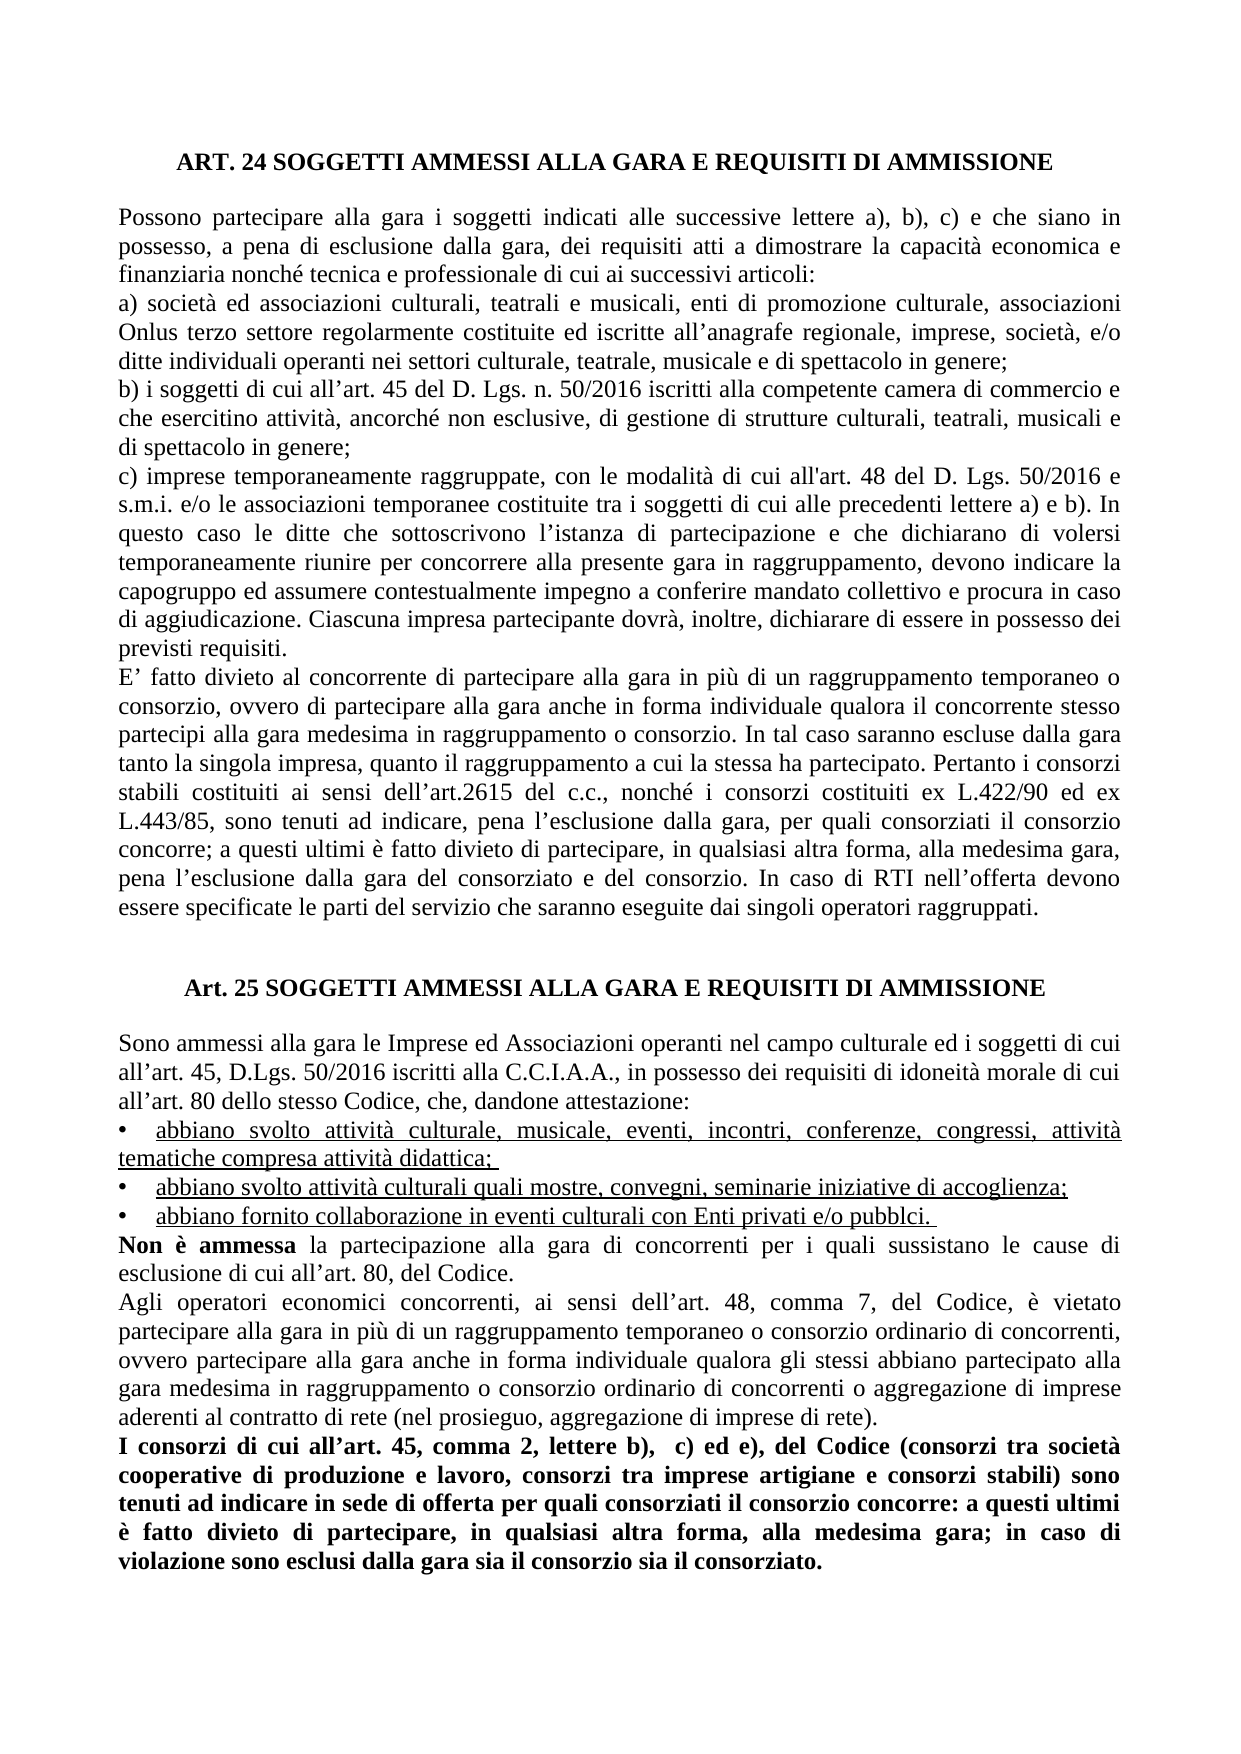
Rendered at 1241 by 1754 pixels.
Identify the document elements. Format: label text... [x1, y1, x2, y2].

text I consorzi di cui all’art. 45, comma 2, lettere b), c) ed e), del Codice (consorzi tra società cooperative di produzione e lavoro, consorzi tra imprese artigiane e consorzi stabili) sono tenuti ad indicare in sede di offerta per quali consorziati il consorzio concorre: a questi ultimi è fatto divieto di partecipare, in qualsiasi altra forma, alla medesima gara; in caso di violazione sono esclusi dalla gara sia il consorzio sia il consorziato. [118, 1431, 1122, 1575]
text E’ fatto divieto al concorrente di partecipare alla gara in più di un raggruppamento temporaneo o consorzio, ovvero di partecipare alla gara anche in forma individuale qualora il concorrente stesso partecipi alla gara medesima in raggruppamento o consorzio. In tal caso saranno escluse dalla gara tanto la singola impresa, quanto il raggruppamento a cui la stessa ha partecipato. Pertanto i consorzi stabili costituiti ai sensi dell’art.2615 del c.c., nonché i consorzi costituiti ex L.422/90 ed ex L.443/85, sono tenuti ad indicare, pena l’esclusione dalla gara, per quali consorziati il consorzio concorre; a questi ultimi è fatto divieto di partecipare, in qualsiasi altra forma, alla medesima gara, pena l’esclusione dalla gara del consorziato e del consorzio. In caso di RTI nell’offerta devono essere specificate le parti del servizio che saranno eseguite dai singoli operatori raggruppati. [118, 662, 1122, 921]
list abbiano fornito collaborazione in eventi culturali con Enti privati e/o pubblci. [81, 1201, 1122, 1230]
text Non è ammessa la partecipazione alla gara di concorrenti per i quali sussistano le cause di esclusione di cui all’art. 80, del Codice. [118, 1230, 1122, 1287]
text b) i soggetti di cui all’art. 45 del D. Lgs. n. 50/2016 iscritti alla competente camera di commercio e che esercitino attività, ancorché non esclusive, di gestione di strutture culturali, teatrali, musicali e di spettacolo in genere; [118, 374, 1122, 461]
text a) società ed associazioni culturali, teatrali e musicali, enti di promozione culturale, associazioni Onlus terzo settore regolarmente costituite ed iscritte all’anagrafe regionale, imprese, società, e/o ditte individuali operanti nei settori culturale, teatrale, musicale e di spettacolo in genere; [118, 288, 1122, 374]
list abbiano svolto attività culturali quali mostre, convegni, seminarie iniziative di accoglienza; [81, 1172, 1122, 1201]
list abbiano svolto attività culturale, musicale, eventi, incontri, conferenze, congressi, attività tematiche compresa attività didattica; [81, 1115, 1122, 1172]
text Possono partecipare alla gara i soggetti indicati alle successive lettere a), b), c) e che siano in possesso, a pena di esclusione dalla gara, dei requisiti atti a dimostrare la capacità economica e finanziaria nonché tecnica e professionale di cui ai successivi articoli: [118, 202, 1122, 288]
text ART. 24 SOGGETTI AMMESSI ALLA GARA E REQUISITI DI AMMISSIONE [118, 147, 1112, 176]
text Sono ammessi alla gara le Imprese ed Associazioni operanti nel campo culturale ed i soggetti di cui all’art. 45, D.Lgs. 50/2016 iscritti alla C.C.I.A.A., in possesso dei requisiti di idoneità morale di cui all’art. 80 dello stesso Codice, che, dandone attestazione: [118, 1028, 1122, 1115]
text c) imprese temporaneamente raggruppate, con le modalità di cui all'art. 48 del D. Lgs. 50/2016 e s.m.i. e/o le associazioni temporanee costituite tra i soggetti di cui alle precedenti lettere a) e b). In questo caso le ditte che sottoscrivono l’istanza di partecipazione e che dichiarano di volersi temporaneamente riunire per concorrere alla presente gara in raggruppamento, devono indicare la capogruppo ed assumere contestualmente impegno a conferire mandato collettivo e procura in caso di aggiudicazione. Ciascuna impresa partecipante dovrà, inoltre, dichiarare di essere in possesso dei previsti requisiti. [118, 461, 1122, 662]
text Agli operatori economici concorrenti, ai sensi dell’art. 48, comma 7, del Codice, è vietato partecipare alla gara in più di un raggruppamento temporaneo o consorzio ordinario di concorrenti, ovvero partecipare alla gara anche in forma individuale qualora gli stessi abbiano partecipato alla gara medesima in raggruppamento o consorzio ordinario di concorrenti o aggregazione di imprese aderenti al contratto di rete (nel prosieguo, aggregazione di imprese di rete). [118, 1287, 1122, 1431]
text Art. 25 SOGGETTI AMMESSI ALLA GARA E REQUISITI DI AMMISSIONE [118, 973, 1112, 1002]
